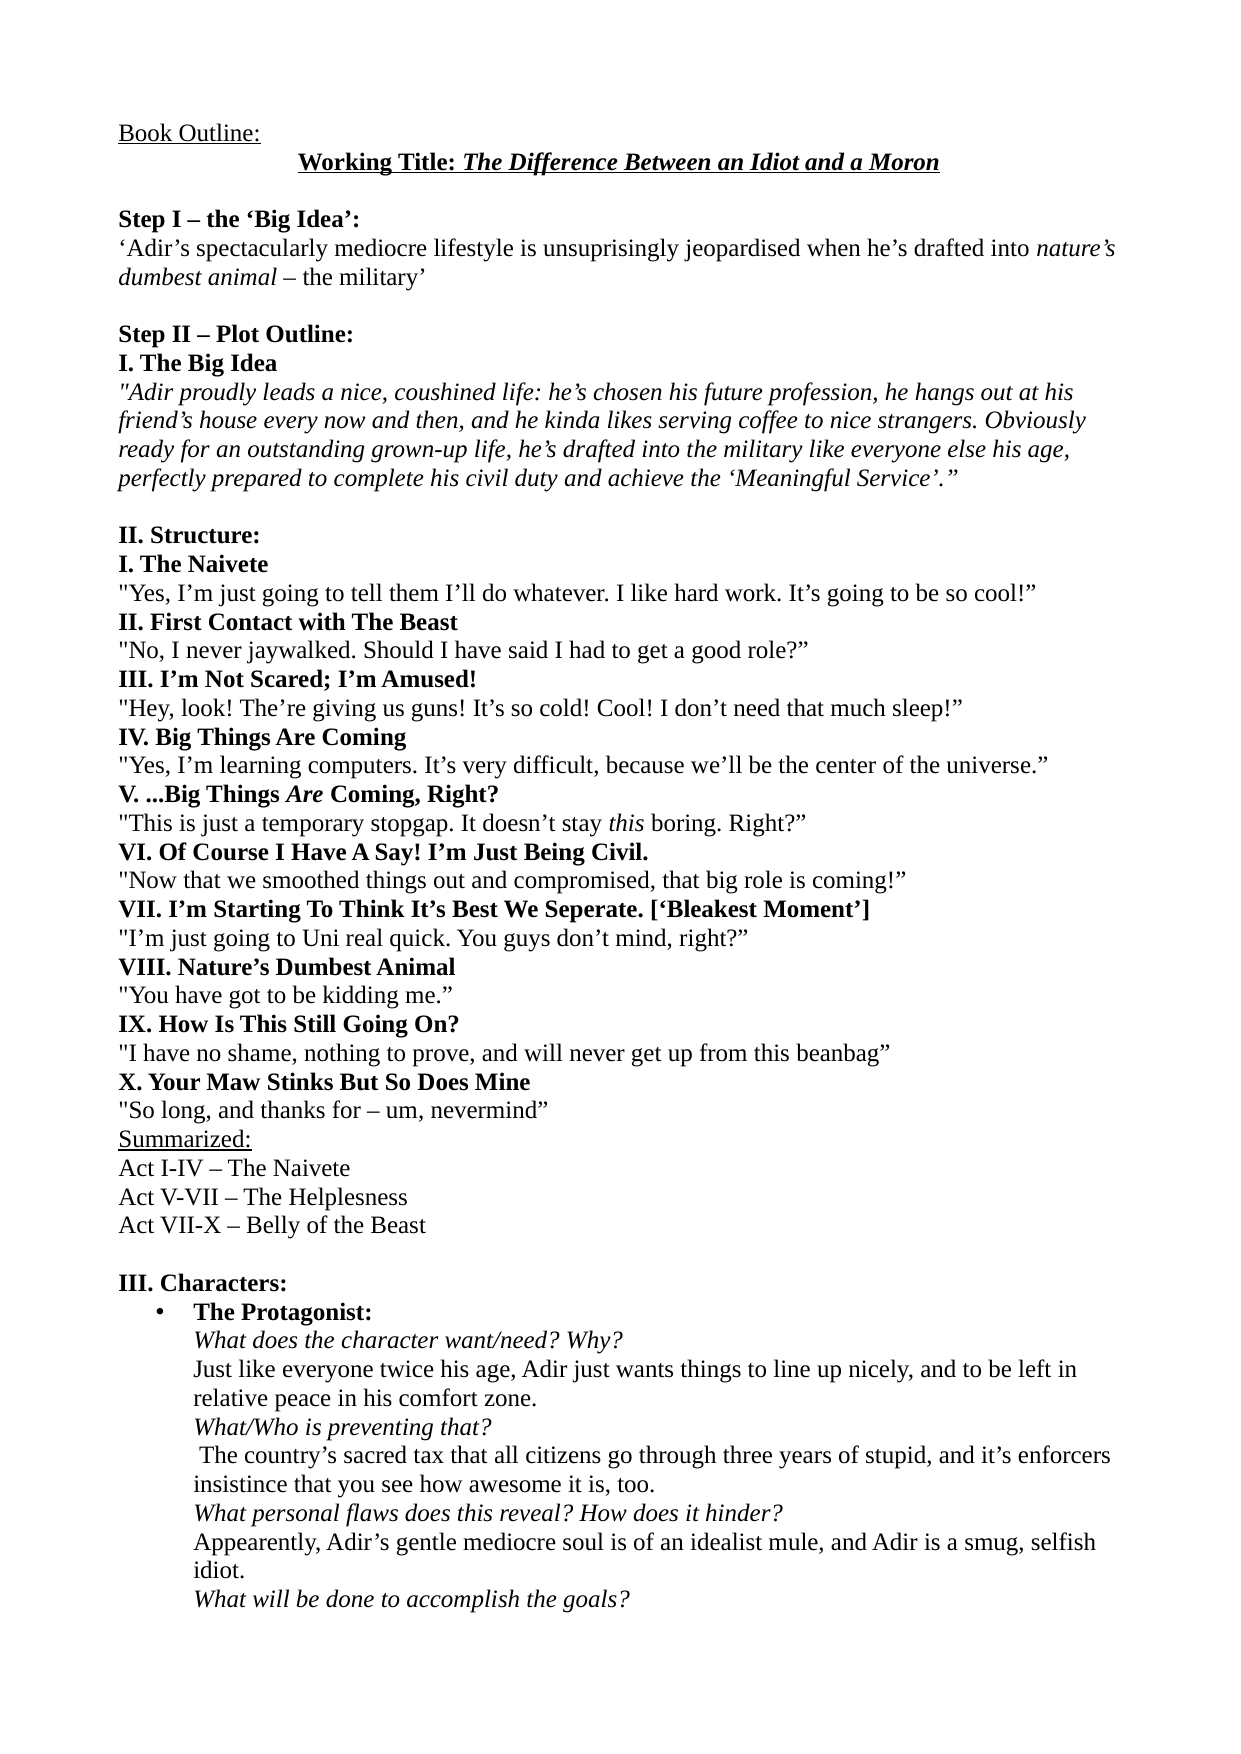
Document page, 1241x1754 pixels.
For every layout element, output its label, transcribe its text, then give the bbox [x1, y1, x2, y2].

text "No, I never jaywalked. Should I have said I had to get a good role?” [118, 636, 1122, 664]
text "Hey, look! The’re giving us guns! It’s so cold! Cool! I don’t need that much sleep!” [118, 693, 1122, 722]
text "I’m just going to Uni real quick. You guys don’t mind, right?” [118, 923, 1122, 952]
text "Now that we smoothed things out and compromised, that big role is coming!” [118, 866, 1122, 894]
text Act VII-X – Belly of the Beast [118, 1211, 1122, 1239]
text "So long, and thanks for – um, nevermind” [118, 1096, 1122, 1124]
text "You have got to be kidding me.” [118, 981, 1122, 1009]
list What will be done to accomplish the goals? [156, 1584, 1122, 1613]
list What/Who is preventing that? [156, 1412, 1122, 1441]
text "Yes, I’m learning computers. It’s very difficult, because we’ll be the center of the universe.” [118, 751, 1122, 779]
text Working Title: The Difference Between an Idiot and a Moron [118, 147, 1122, 176]
text I. The Naivete [118, 549, 1122, 578]
list What personal flaws does this reveal? How does it hinder? [156, 1498, 1122, 1527]
text Step I – the ‘Big Idea’: [118, 204, 1122, 233]
text "Yes, I’m just going to tell them I’ll do whatever. I like hard work. It’s going to be so cool!” [118, 578, 1122, 607]
text "This is just a temporary stopgap. It doesn’t stay this boring. Right?” [118, 808, 1122, 837]
text II. Structure: [118, 521, 1122, 549]
list What does the character want/need? Why? [156, 1326, 1122, 1354]
text IX. How Is This Still Going On? [118, 1009, 1122, 1038]
list The Protagonist: [156, 1297, 1122, 1326]
list Appearently, Adir’s gentle mediocre soul is of an idealist mule, and Adir is a smug, selfish idiot. [156, 1527, 1122, 1584]
text Book Outline: [118, 118, 1122, 147]
text III. Characters: [118, 1268, 1122, 1297]
text VI. Of Course I Have A Say! I’m Just Being Civil. [118, 837, 1122, 866]
text Act V-VII – The Helplesness [118, 1182, 1122, 1211]
text "I have no shame, nothing to prove, and will never get up from this beanbag” [118, 1038, 1122, 1067]
text II. First Contact with The Beast [118, 607, 1122, 636]
text III. I’m Not Scared; I’m Amused! [118, 664, 1122, 693]
text V. ...Big Things Are Coming, Right? [118, 779, 1122, 808]
text Act I-IV – The Naivete [118, 1153, 1122, 1182]
list The country’s sacred tax that all citizens go through three years of stupid, and it’s enforcers insistince that you see how awesome it is, too. [156, 1441, 1122, 1498]
text Step II – Plot Outline: [118, 319, 1122, 348]
text Summarized: [118, 1124, 1122, 1153]
text I. The Big Idea [118, 348, 1122, 377]
text "Adir proudly leads a nice, coushined life: he’s chosen his future profession, he hangs out at his friend’s house every now and then, and he kinda likes serving coffee to nice strangers. Obviously ready for an outstanding grown-up life, he’s drafted into the military like everyone else his age, perfectly prepared to complete his civil duty and achieve the ‘Meaningful Service’.” [118, 377, 1122, 492]
list Just like everyone twice his age, Adir just wants things to line up nicely, and to be left in relative peace in his comfort zone. [156, 1354, 1122, 1412]
text ‘Adir’s spectacularly mediocre lifestyle is unsuprisingly jeopardised when he’s drafted into nature’s dumbest animal – the military’ [118, 233, 1122, 291]
text IV. Big Things Are Coming [118, 722, 1122, 751]
text VII. I’m Starting To Think It’s Best We Seperate. [‘Bleakest Moment’] [118, 894, 1122, 923]
text X. Your Maw Stinks But So Does Mine [118, 1067, 1122, 1096]
text VIII. Nature’s Dumbest Animal [118, 952, 1122, 981]
